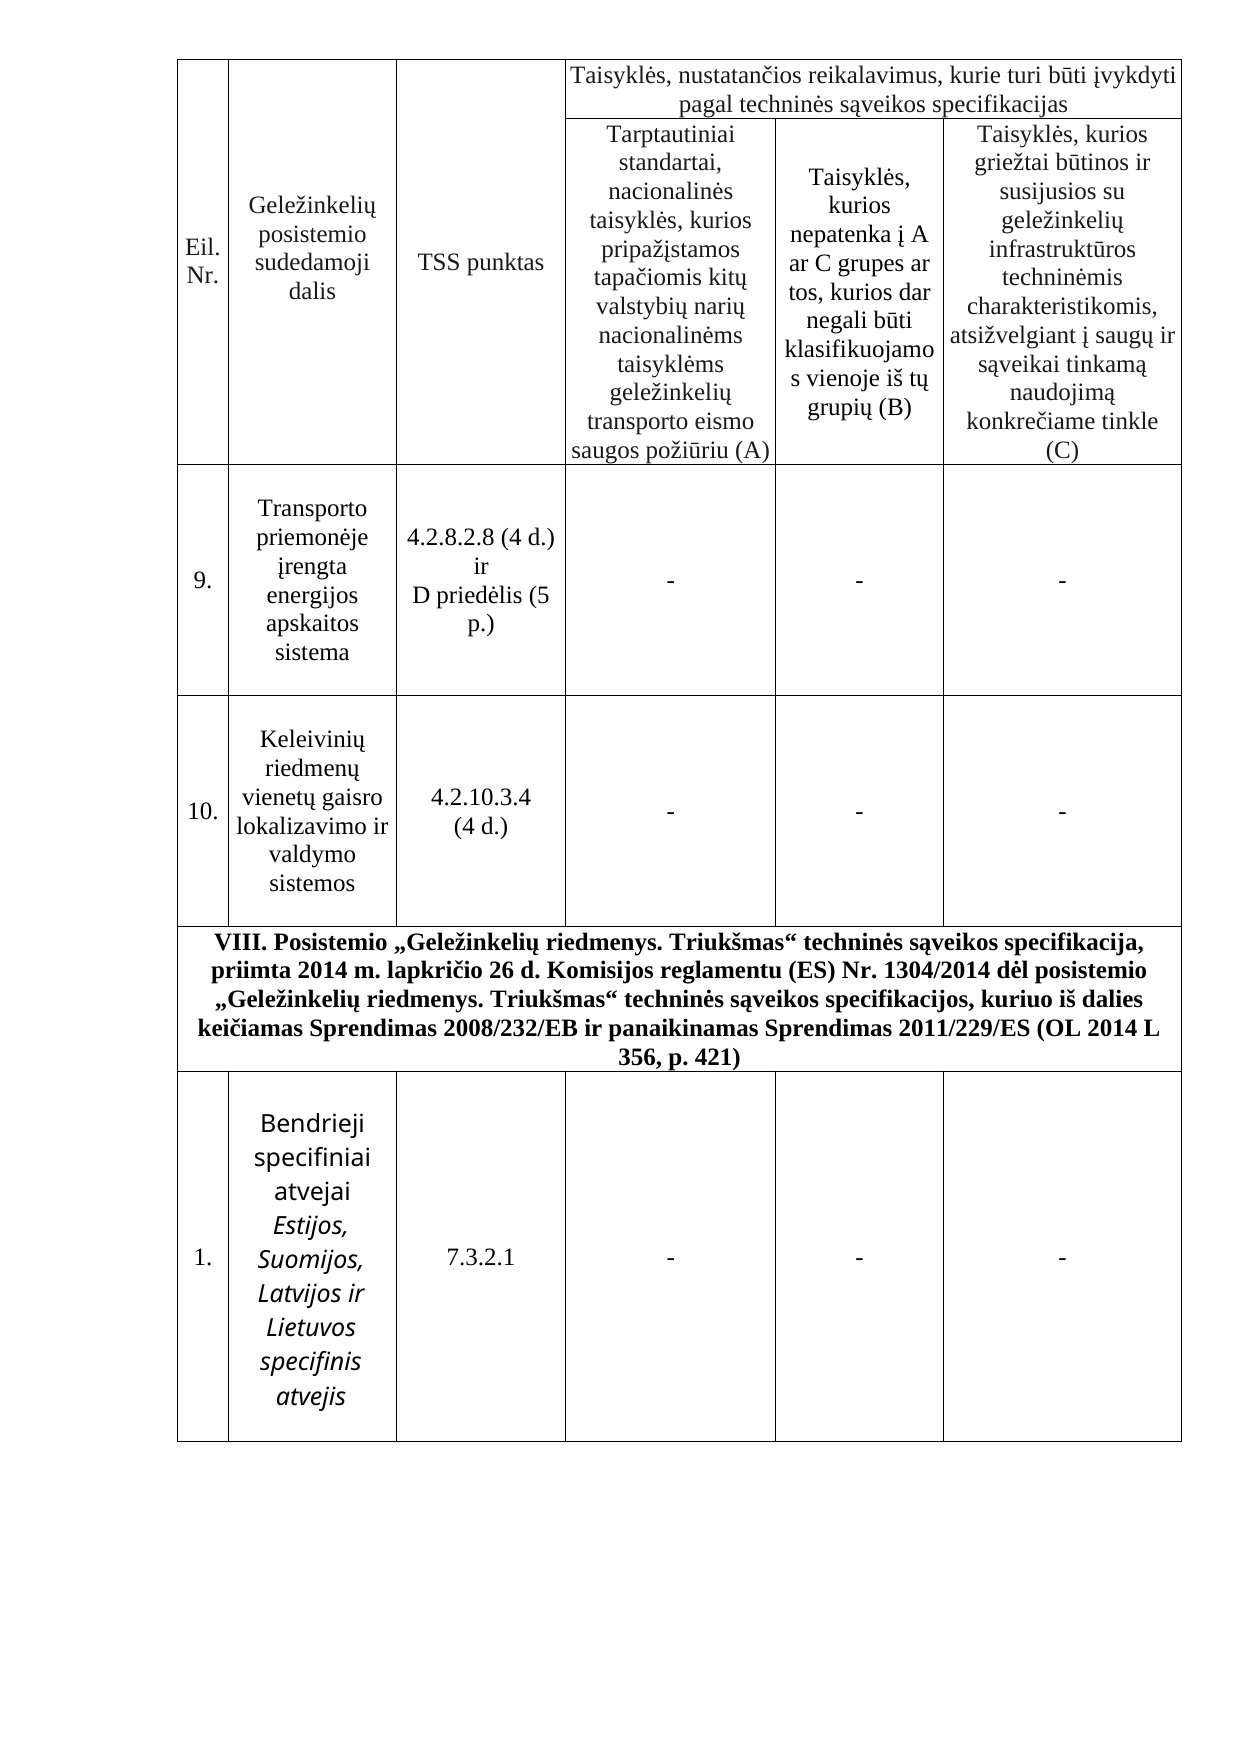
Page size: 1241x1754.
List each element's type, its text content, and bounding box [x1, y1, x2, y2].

table_cell VIII. Posistemio „Geležinkelių riedmenys. Triukšmas“ techninės sąveikos specifikacija, priimta 2014 m. lapkričio 26 d. Komisijos reglamentu (ES) Nr. 1304/2014 dėl posistemio „Geležinkelių riedmenys. Triukšmas“ techninės sąveikos specifikacijos, kuriuo iš dalies keičiamas Sprendimas 2008/232/EB ir panaikinamas Sprendimas 2011/229/ES (OL 2014 L 356, p. 421) [178, 927, 1181, 1071]
table_cell 4.2.10.3.4 (4 d.) [397, 696, 565, 926]
table_cell 4.2.8.2.8 (4 d.) ir D priedėlis (5 p.) [397, 465, 565, 695]
table_cell 7.3.2.1 [397, 1072, 565, 1441]
table_cell - [566, 1072, 775, 1441]
table_cell Tarptautiniai standartai, nacionalinės taisyklės, kurios pripažįstamos tapačiomis kitų valstybių narių nacionalinėms taisyklėms geležinkelių transporto eismo saugos požiūriu (A) [566, 119, 775, 464]
table_cell - [776, 1072, 943, 1441]
table_header TSS punktas [397, 60, 565, 464]
table_header Taisyklės, nustatančios reikalavimus, kurie turi būti įvykdyti pagal techninės sąveikos specifikacijas [566, 60, 1181, 118]
table_cell - [944, 696, 1181, 926]
table_cell 10. [178, 696, 228, 926]
table_cell - [776, 465, 943, 695]
table_cell - [566, 696, 775, 926]
table_cell Taisyklės, kurios griežtai būtinos ir susijusios su geležinkelių infrastruktūros techninėmis charakteristikomis, atsižvelgiant į saugų ir sąveikai tinkamą naudojimą konkrečiame tinkle (C) [944, 119, 1181, 464]
table_cell - [776, 696, 943, 926]
table_cell 9. [178, 465, 228, 695]
table_cell - [944, 465, 1181, 695]
table_header Eil. Nr. [178, 60, 228, 464]
table_cell - [944, 1072, 1181, 1441]
table_cell - [566, 465, 775, 695]
table_cell 1. [178, 1072, 228, 1441]
table_cell Taisyklės, kurios nepatenka į A ar C grupes ar tos, kurios dar negali būti klasifikuojamos vienoje iš tų grupių (B) [776, 119, 943, 464]
table_header Geležinkelių posistemio sudedamoji dalis [229, 60, 396, 464]
